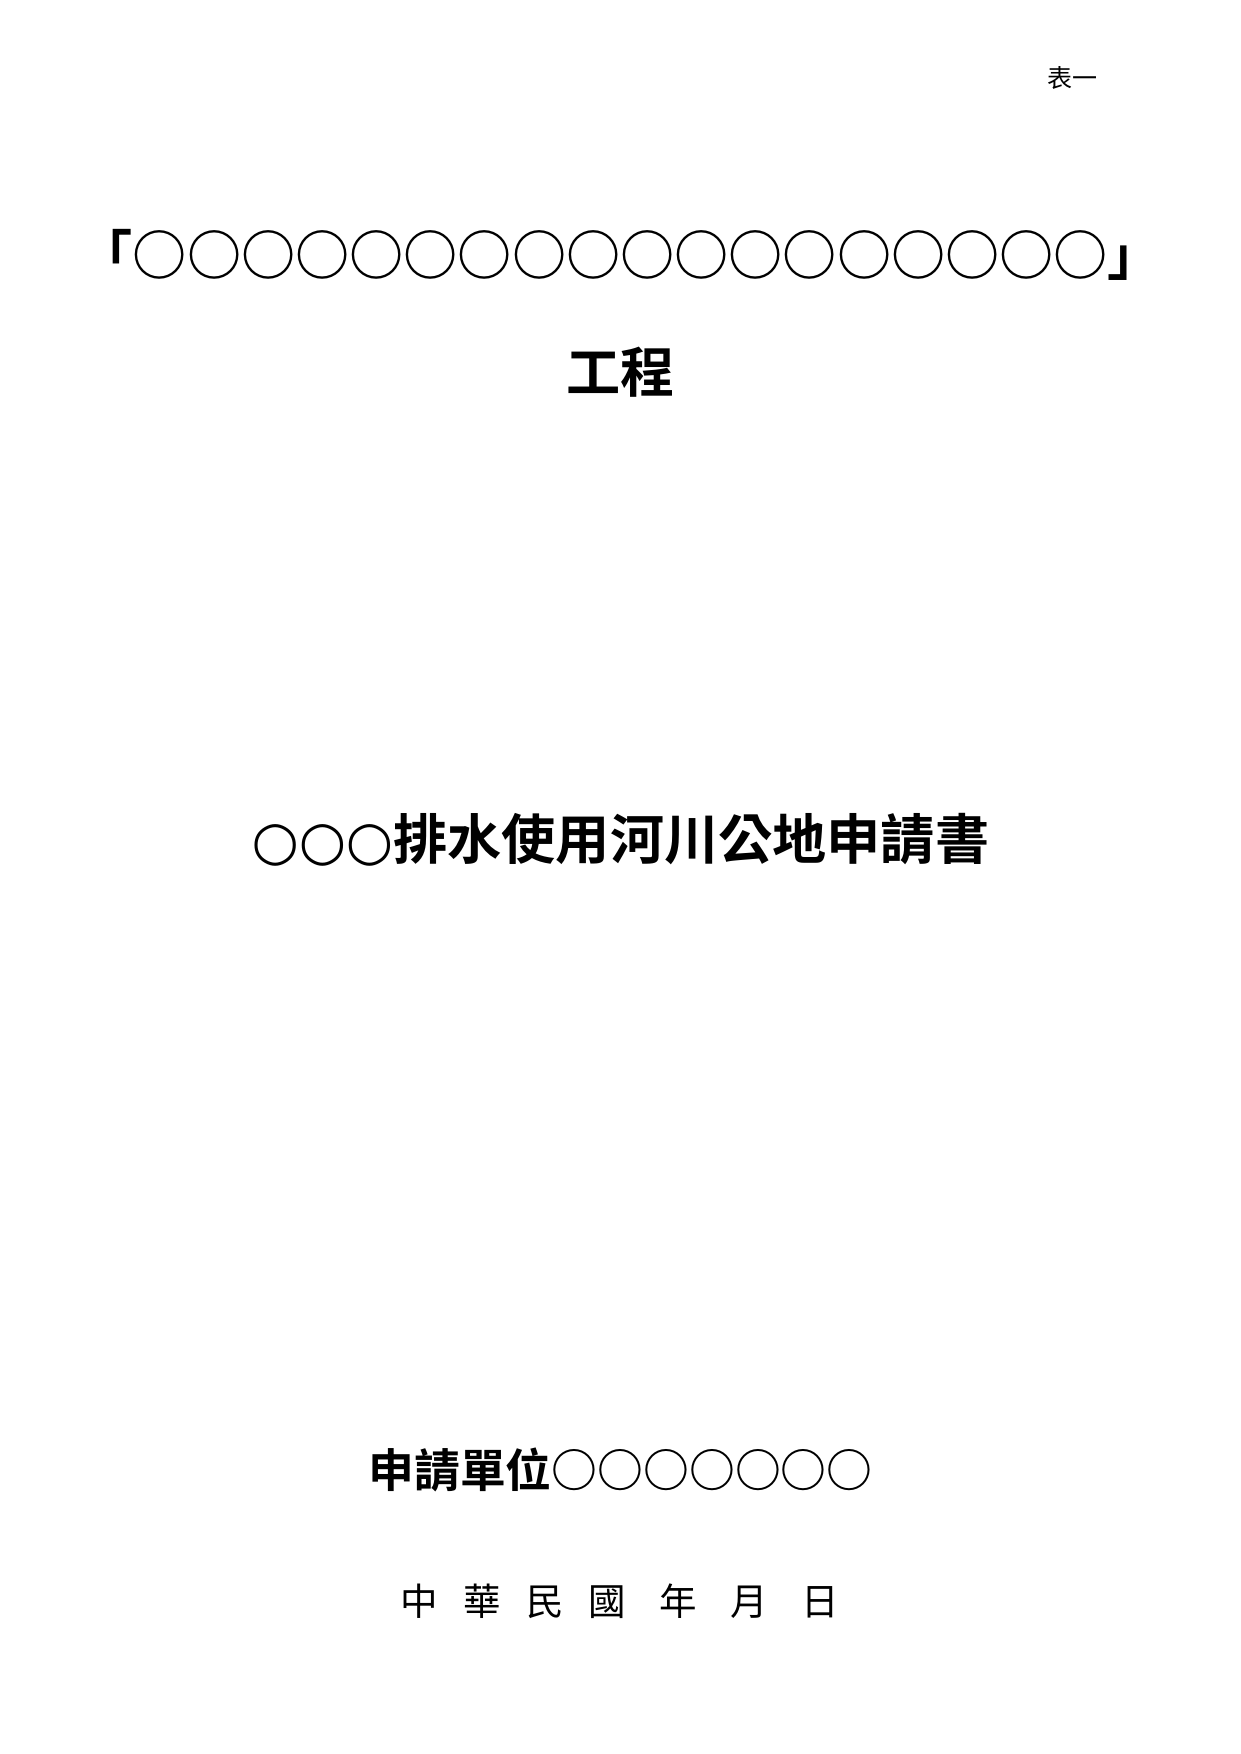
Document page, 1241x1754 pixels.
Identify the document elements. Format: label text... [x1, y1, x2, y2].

text 中 華 民 國 年 月 日 [89, 1572, 1152, 1626]
text 申請單位○○○○○○○ [89, 1435, 1152, 1501]
text 表一 [1047, 59, 1137, 91]
text 「○○○○○○○○○○○○○○○○○○」工程 [89, 212, 1152, 408]
text ○○○排水使用河川公地申請書 [89, 796, 1152, 875]
